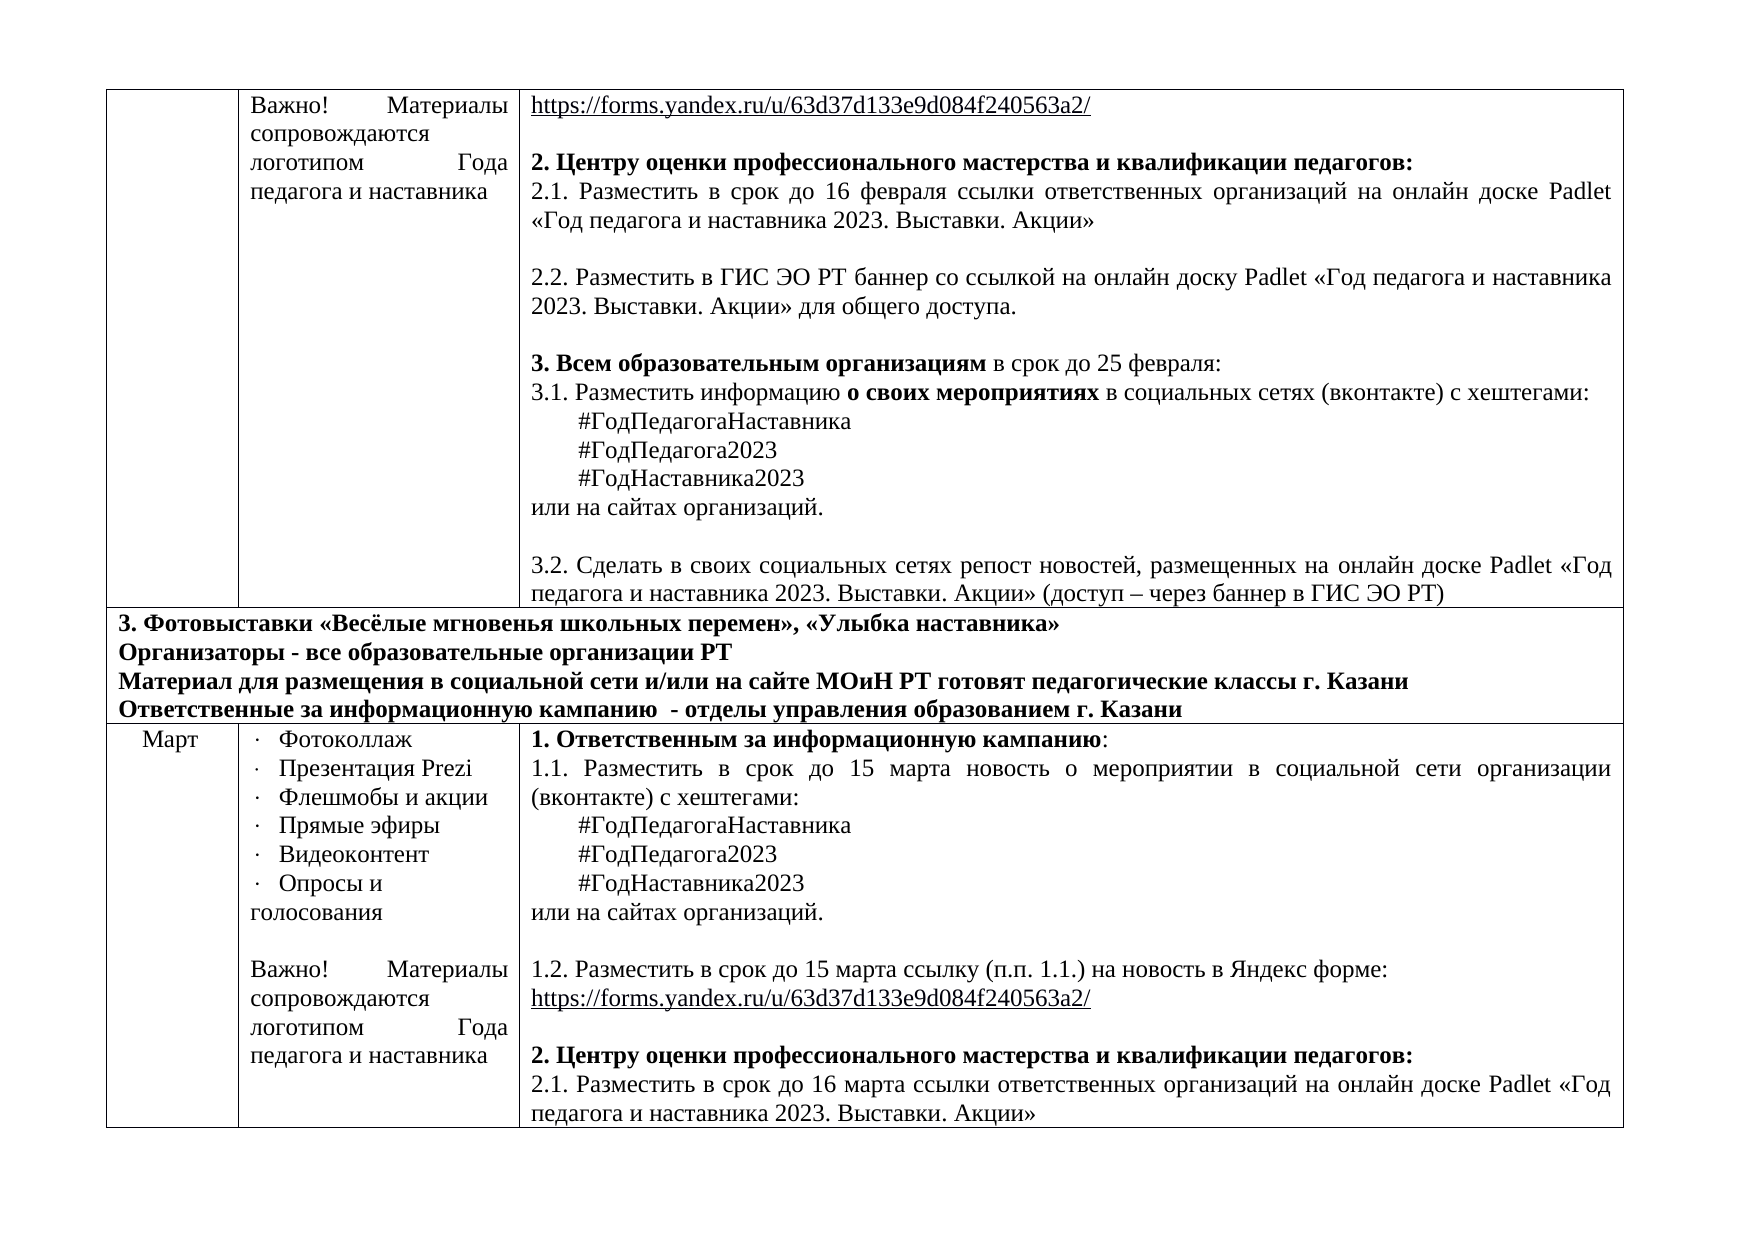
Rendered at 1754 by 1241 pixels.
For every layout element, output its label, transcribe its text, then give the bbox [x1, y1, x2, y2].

table_cell https://forms.yandex.ru/u/63d37d133e9d084f240563a2/ 2. Центру оценки профессионального мастерства и квалификации педагогов: 2.1. Разместить в срок до 16 февраля ссылки ответственных организаций на онлайн доске Padlet «Год педагога и наставника 2023. Выставки. Акции» 2.2. Разместить в ГИС ЭО РТ баннер со ссылкой на онлайн доску Padlet «Год педагога и наставника 2023. Выставки. Акции» для общего доступа. 3. Всем образовательным организациям в срок до 25 февраля: 3.1. Разместить информацию о своих мероприятиях в социальных сетях (вконтакте) с хештегами: #ГодПедагогаНаставника #ГодПедагога2023 #ГодНаставника2023 или на сайтах организаций. 3.2. Сделать в своих социальных сетях репост новостей, размещенных на онлайн доске Padlet «Год педагога и наставника 2023. Выставки. Акции» (доступ – через баннер в ГИС ЭО РТ) [520, 90, 1623, 607]
table_cell 1. Ответственным за информационную кампанию: 1.1. Разместить в срок до 15 марта новость о мероприятии в социальной сети организации (вконтакте) с хештегами: #ГодПедагогаНаставника #ГодПедагога2023 #ГодНаставника2023 или на сайтах организаций. 1.2. Разместить в срок до 15 марта ссылку (п.п. 1.1.) на новость в Яндекс форме: https://forms.yandex.ru/u/63d37d133e9d084f240563a2/ 2. Центру оценки профессионального мастерства и квалификации педагогов: 2.1. Разместить в срок до 16 марта ссылки ответственных организаций на онлайн доске Padlet «Год педагога и наставника 2023. Выставки. Акции» [520, 724, 1623, 1127]
table_cell Фотоколлаж Презентация Prezi Флешмобы и акции Прямые эфиры Видеоконтент Опросы и голосования Важно! Материалы сопровождаются логотипом Года педагога и наставника [239, 724, 519, 1127]
table_cell [107, 90, 238, 607]
table_cell Март [107, 724, 238, 1127]
table_cell 3. Фотовыставки «Весёлые мгновенья школьных перемен», «Улыбка наставника» Организаторы - все образовательные организации РТ Материал для размещения в социальной сети и/или на сайте МОиН РТ готовят педагогические классы г. Казани Ответственные за информационную кампанию - отделы управления образованием г. Казани [107, 608, 1623, 723]
table_cell Важно! Материалы сопровождаются логотипом Года педагога и наставника [239, 90, 519, 607]
